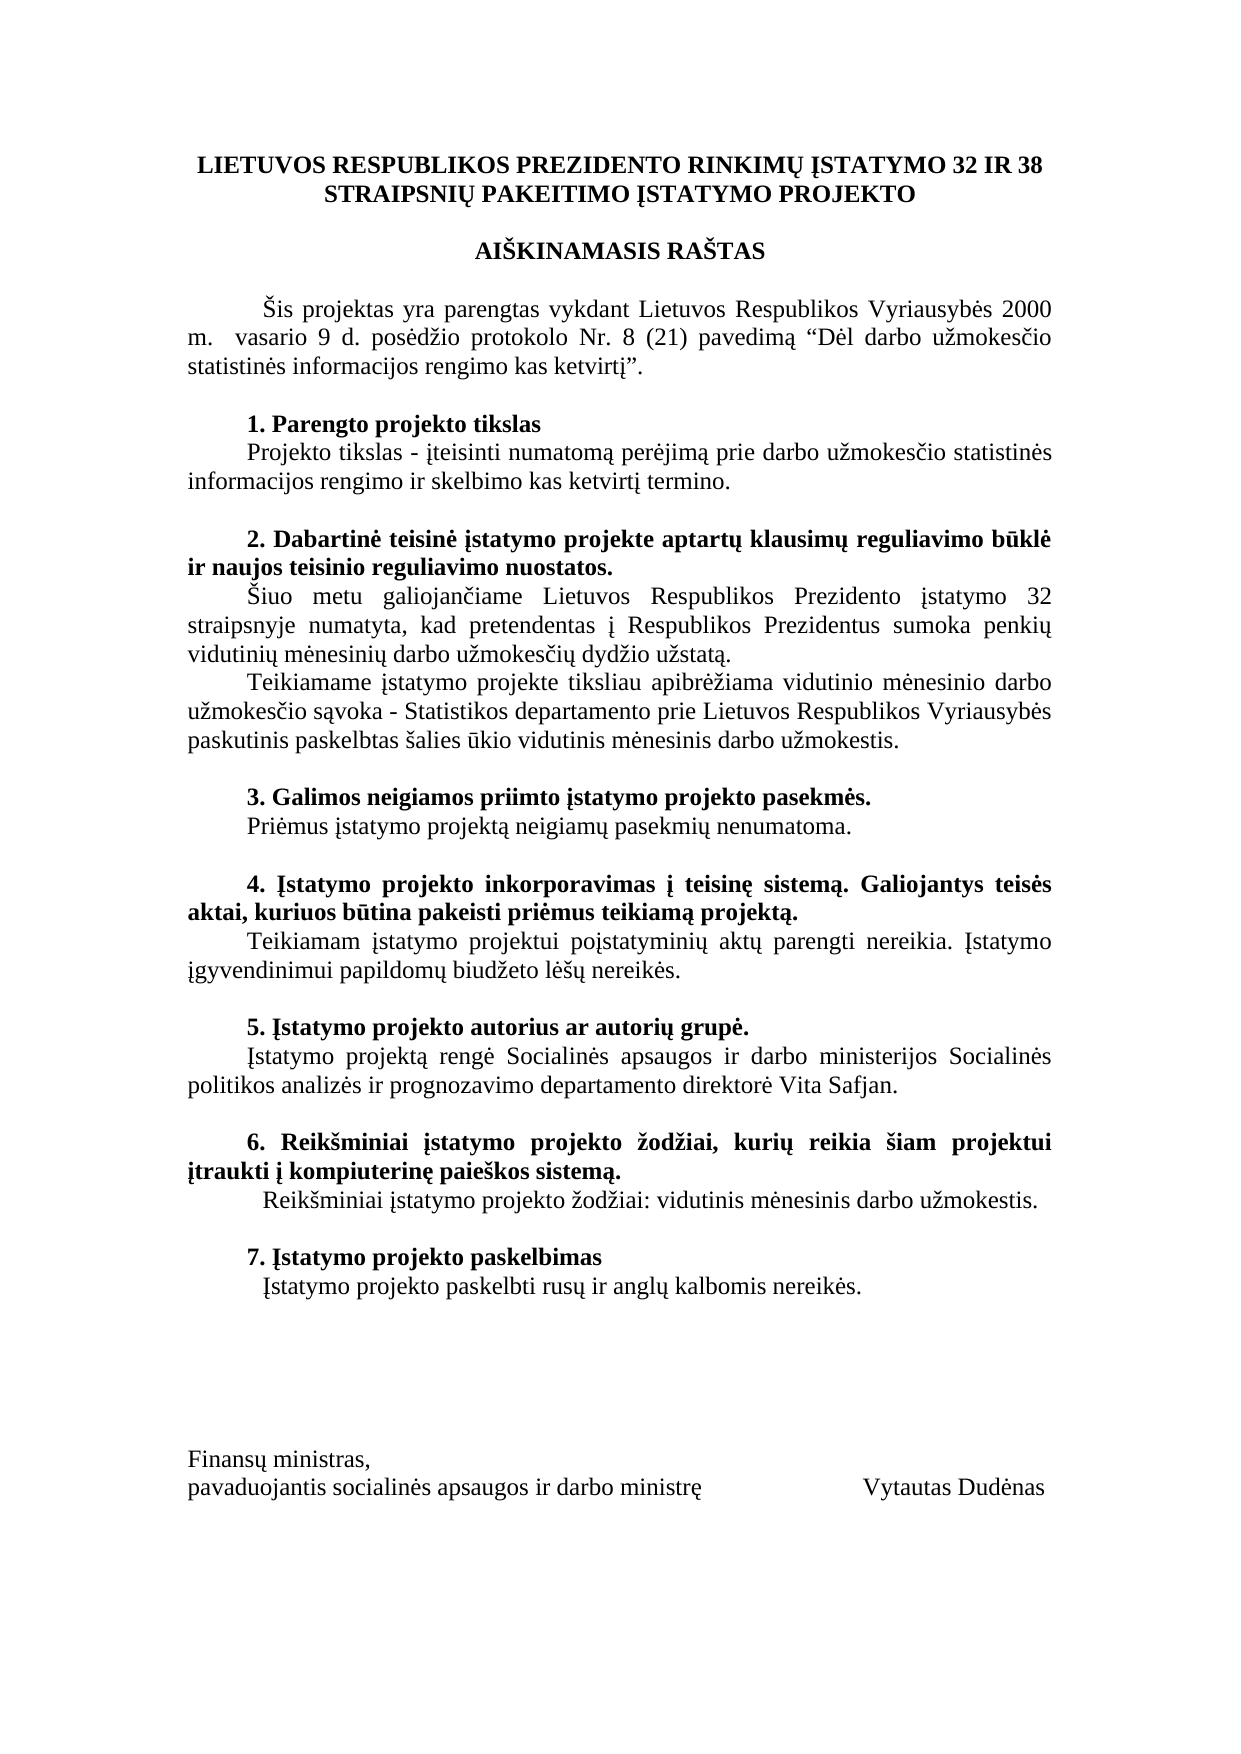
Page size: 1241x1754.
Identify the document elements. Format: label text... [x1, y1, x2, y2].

text Šiuo metu galiojančiame Lietuvos Respublikos Prezidento įstatymo 32 straipsnyje numatyta, kad pretendentas į Respublikos Prezidentus sumoka penkių vidutinių mėnesinių darbo užmokesčių dydžio užstatą. [187, 581, 1053, 667]
text 2. Dabartinė teisinė įstatymo projekte aptartų klausimų reguliavimo būklė ir naujos teisinio reguliavimo nuostatos. [187, 524, 1053, 581]
text Reikšminiai įstatymo projekto žodžiai: vidutinis mėnesinis darbo užmokestis. [187, 1185, 1053, 1214]
subtitle AIŠKINAMASIS RAŠTAS [187, 236, 1053, 265]
text 3. Galimos neigiamos priimto įstatymo projekto pasekmės. [187, 782, 1053, 811]
text 6. Reikšminiai įstatymo projekto žodžiai, kurių reikia šiam projektui įtraukti į kompiuterinę paieškos sistemą. [187, 1127, 1053, 1185]
subtitle pavaduojantis socialinės apsaugos ir darbo ministrę Vytautas Dudėnas [187, 1472, 1053, 1501]
text Teikiamame įstatymo projekte tiksliau apibrėžiama vidutinio mėnesinio darbo užmokesčio sąvoka - Statistikos departamento prie Lietuvos Respublikos Vyriausybės paskutinis paskelbtas šalies ūkio vidutinis mėnesinis darbo užmokestis. [187, 667, 1053, 754]
text Įstatymo projekto paskelbti rusų ir anglų kalbomis nereikės. [187, 1271, 1053, 1300]
subtitle 1. Parengto projekto tikslas [187, 409, 1053, 437]
text 5. Įstatymo projekto autorius ar autorių grupė. [187, 1012, 1053, 1041]
text Projekto tikslas - įteisinti numatomą perėjimą prie darbo užmokesčio statistinės informacijos rengimo ir skelbimo kas ketvirtį termino. [187, 437, 1053, 495]
text Priėmus įstatymo projektą neigiamų pasekmių nenumatoma. [187, 811, 1053, 840]
text Šis projektas yra parengtas vykdant Lietuvos Respublikos Vyriausybės 2000 m. vasario 9 d. posėdžio protokolo Nr. 8 (21) pavedimą “Dėl darbo užmokesčio statistinės informacijos rengimo kas ketvirtį”. [187, 294, 1053, 380]
text LIETUVOS RESPUBLIKOS PREZIDENTO RINKIMŲ ĮSTATYMO 32 IR 38 STRAIPSNIŲ PAKEITIMO ĮSTATYMO PROJEKTO [187, 150, 1053, 207]
text 7. Įstatymo projekto paskelbimas [187, 1242, 1053, 1271]
text Teikiamam įstatymo projektui poįstatyminių aktų parengti nereikia. Įstatymo įgyvendinimui papildomų biudžeto lėšų nereikės. [187, 926, 1053, 984]
text 4. Įstatymo projekto inkorporavimas į teisinę sistemą. Galiojantys teisės aktai, kuriuos būtina pakeisti priėmus teikiamą projektą. [187, 869, 1053, 926]
subtitle Finansų ministras, [187, 1444, 1053, 1472]
text Įstatymo projektą rengė Socialinės apsaugos ir darbo ministerijos Socialinės politikos analizės ir prognozavimo departamento direktorė Vita Safjan. [187, 1041, 1053, 1099]
